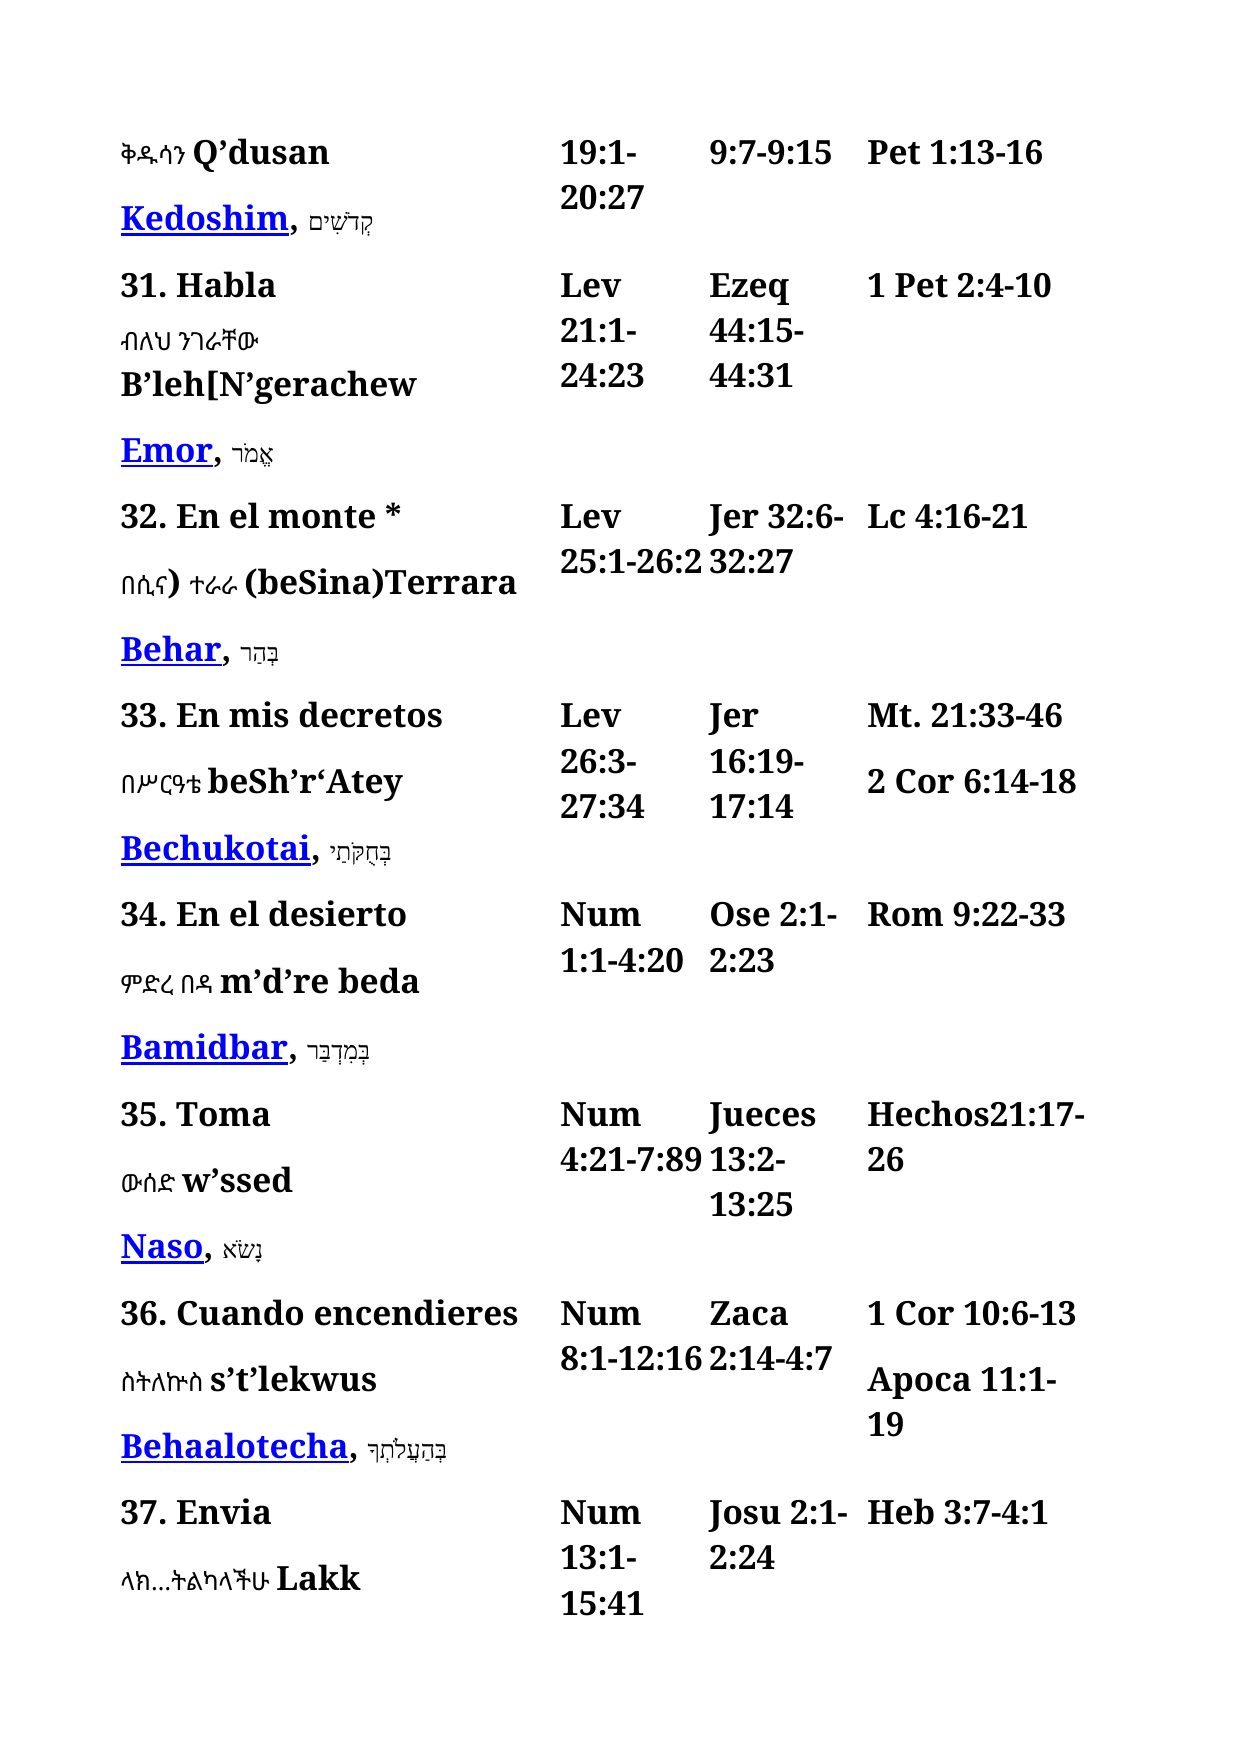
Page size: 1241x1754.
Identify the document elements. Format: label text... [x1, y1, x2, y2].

table_cell Hechos21:17-26 [865, 1080, 1093, 1279]
table_cell Rom 9:22-33 [865, 881, 1093, 1080]
table_cell Num 4:21-7:89 [558, 1080, 707, 1279]
table_cell 34. En el desierto ምድረ በዳ m’d’re beda Bamidbar, בְּמִדְבַּר [118, 881, 558, 1080]
table_cell Josu 2:1-2:24 [707, 1478, 865, 1635]
table_cell 19:1-20:27 [558, 118, 707, 251]
table_cell Num 1:1-4:20 [558, 881, 707, 1080]
table_cell 1 Cor 10:6-13 Apoca 11:1-19 [865, 1279, 1093, 1478]
table_cell 35. Toma ውሰድ w’ssed Naso, נָשֹׂא [118, 1080, 558, 1279]
table_cell 1 Pet 2:4-10 [865, 251, 1093, 482]
table_cell Num 13:1-15:41 [558, 1478, 707, 1635]
table_cell 33. En mis decretos በሥርዓቴ beSh’r‘Atey Bechukotai, בְּחֻקֹּתַי [118, 682, 558, 881]
table_cell 37. Envia ላክ…ትልካላችሁ Lakk t’l’kalach’hu Shlach, שְׁלַח-לְךָ [118, 1478, 558, 1635]
table_cell 31. Habla ብለህ ንገራቸው B’leh[N’gerachew Emor, אֱמֹר [118, 251, 558, 482]
table_cell Lev 26:3-27:34 [558, 682, 707, 881]
table_cell Ezeq 44:15-44:31 [707, 251, 865, 482]
table_cell 32. En el monte * በሲና) ተራራ (beSina)Terrara Behar, בְּהַר [118, 483, 558, 682]
table_cell Pet 1:13-16 [865, 118, 1093, 251]
table_cell Num 8:1-12:16 [558, 1279, 707, 1478]
table_cell Jueces 13:2-13:25 [707, 1080, 865, 1279]
table_cell Ose 2:1-2:23 [707, 881, 865, 1080]
table_cell 36. Cuando encendieres ስትለኵስ s’t’lekwus Behaalotecha, בְּהַעֲלֹתְךָ [118, 1279, 558, 1478]
table_cell Jer 16:19-17:14 [707, 682, 865, 881]
table_cell Lev 25:1-26:2 [558, 483, 707, 682]
table_cell Heb 3:7-4:1 [865, 1478, 1093, 1635]
table_cell Zaca 2:14-4:7 [707, 1279, 865, 1478]
table_cell Lev 21:1-24:23 [558, 251, 707, 482]
table_cell Lc 4:16-21 [865, 483, 1093, 682]
table_cell Jer 32:6-32:27 [707, 483, 865, 682]
table_cell 9:7-9:15 [707, 118, 865, 251]
table_cell Mt. 21:33-46 2 Cor 6:14-18 [865, 682, 1093, 881]
table_cell 30. Santos ቅዱሳን Q’dusan Kedoshim, קְדֹשִׁים [118, 118, 558, 251]
